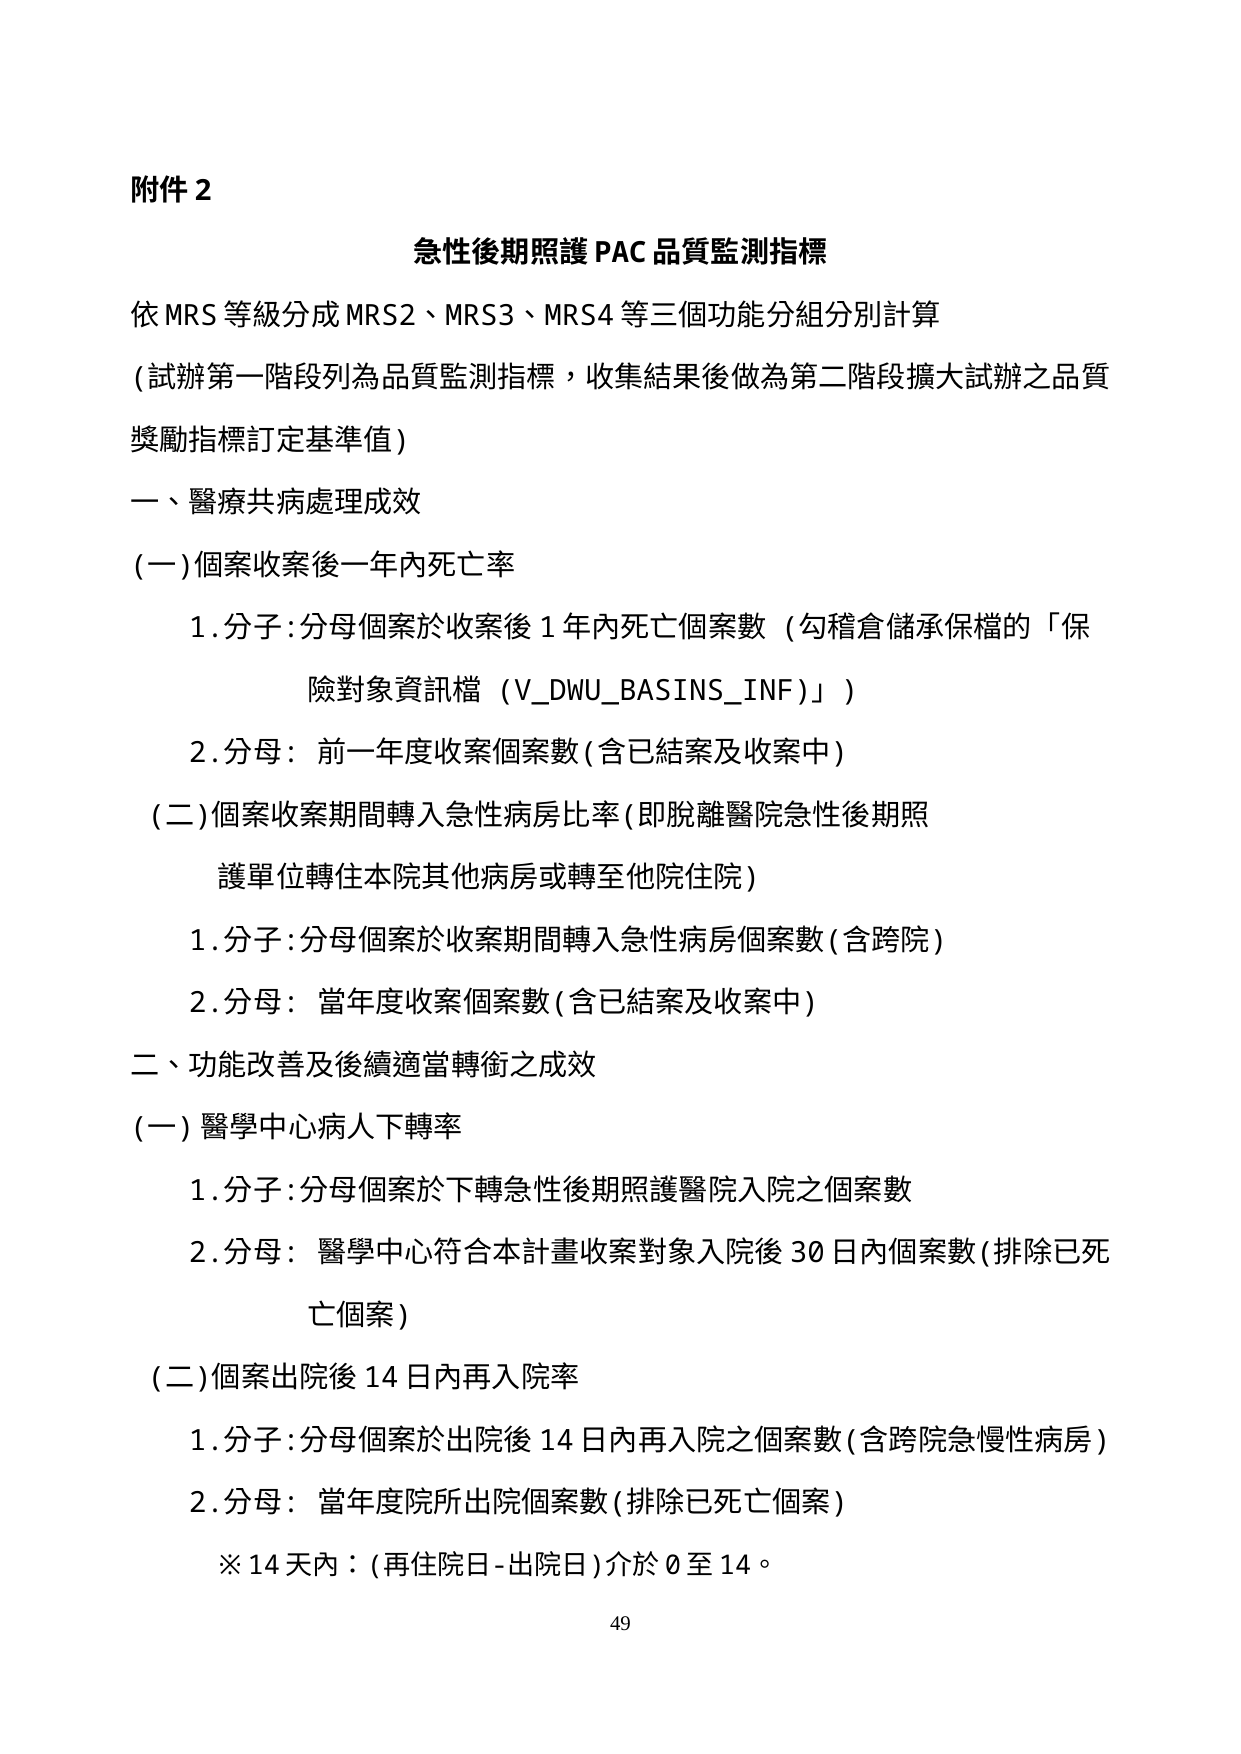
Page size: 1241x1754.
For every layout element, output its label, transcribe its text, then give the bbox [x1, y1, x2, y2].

text 2.分母: 前一年度收案個案數(含已結案及收案中) [189, 708, 1110, 771]
text 急性後期照護PAC品質監測指標 [130, 208, 1110, 271]
text 附件2 [130, 146, 1110, 208]
text (試辦第一階段列為品質監測指標，收集結果後做為第二階段擴大試辦之品質獎勵指標訂定基準值) [130, 333, 1110, 458]
text 護單位轉住本院其他病房或轉至他院住院) [130, 833, 1110, 896]
text 1.分子:分母個案於收案後1年內死亡個案數 (勾稽倉儲承保檔的「保險對象資訊檔 (V_DWU_BASINS_INF)」) [189, 583, 1110, 708]
text 2.分母: 當年度收案個案數(含已結案及收案中) [189, 958, 1110, 1021]
text 一、醫療共病處理成效 [130, 458, 1110, 521]
text (二)個案收案期間轉入急性病房比率(即脫離醫院急性後期照 [130, 771, 1110, 833]
text (一)個案收案後一年內死亡率 [130, 521, 1110, 583]
text 二、功能改善及後續適當轉銜之成效 [130, 1021, 1110, 1083]
text 2.分母: 醫學中心符合本計畫收案對象入院後30日內個案數(排除已死亡個案) [189, 1208, 1110, 1333]
text 依MRS等級分成MRS2、MRS3、MRS4等三個功能分組分別計算 [130, 271, 1110, 333]
text 2.分母: 當年度院所出院個案數(排除已死亡個案) [189, 1458, 1110, 1521]
text (二)個案出院後14日內再入院率 [130, 1333, 1110, 1396]
text ※ 14天內：(再住院日-出院日)介於0至14。 [219, 1521, 1110, 1583]
text 1.分子:分母個案於下轉急性後期照護醫院入院之個案數 [189, 1146, 1110, 1208]
text (一) 醫學中心病人下轉率 [130, 1083, 1110, 1146]
text 1.分子:分母個案於收案期間轉入急性病房個案數(含跨院) [189, 896, 1110, 958]
text 1.分子:分母個案於出院後14日內再入院之個案數(含跨院急慢性病房) [189, 1396, 1110, 1458]
